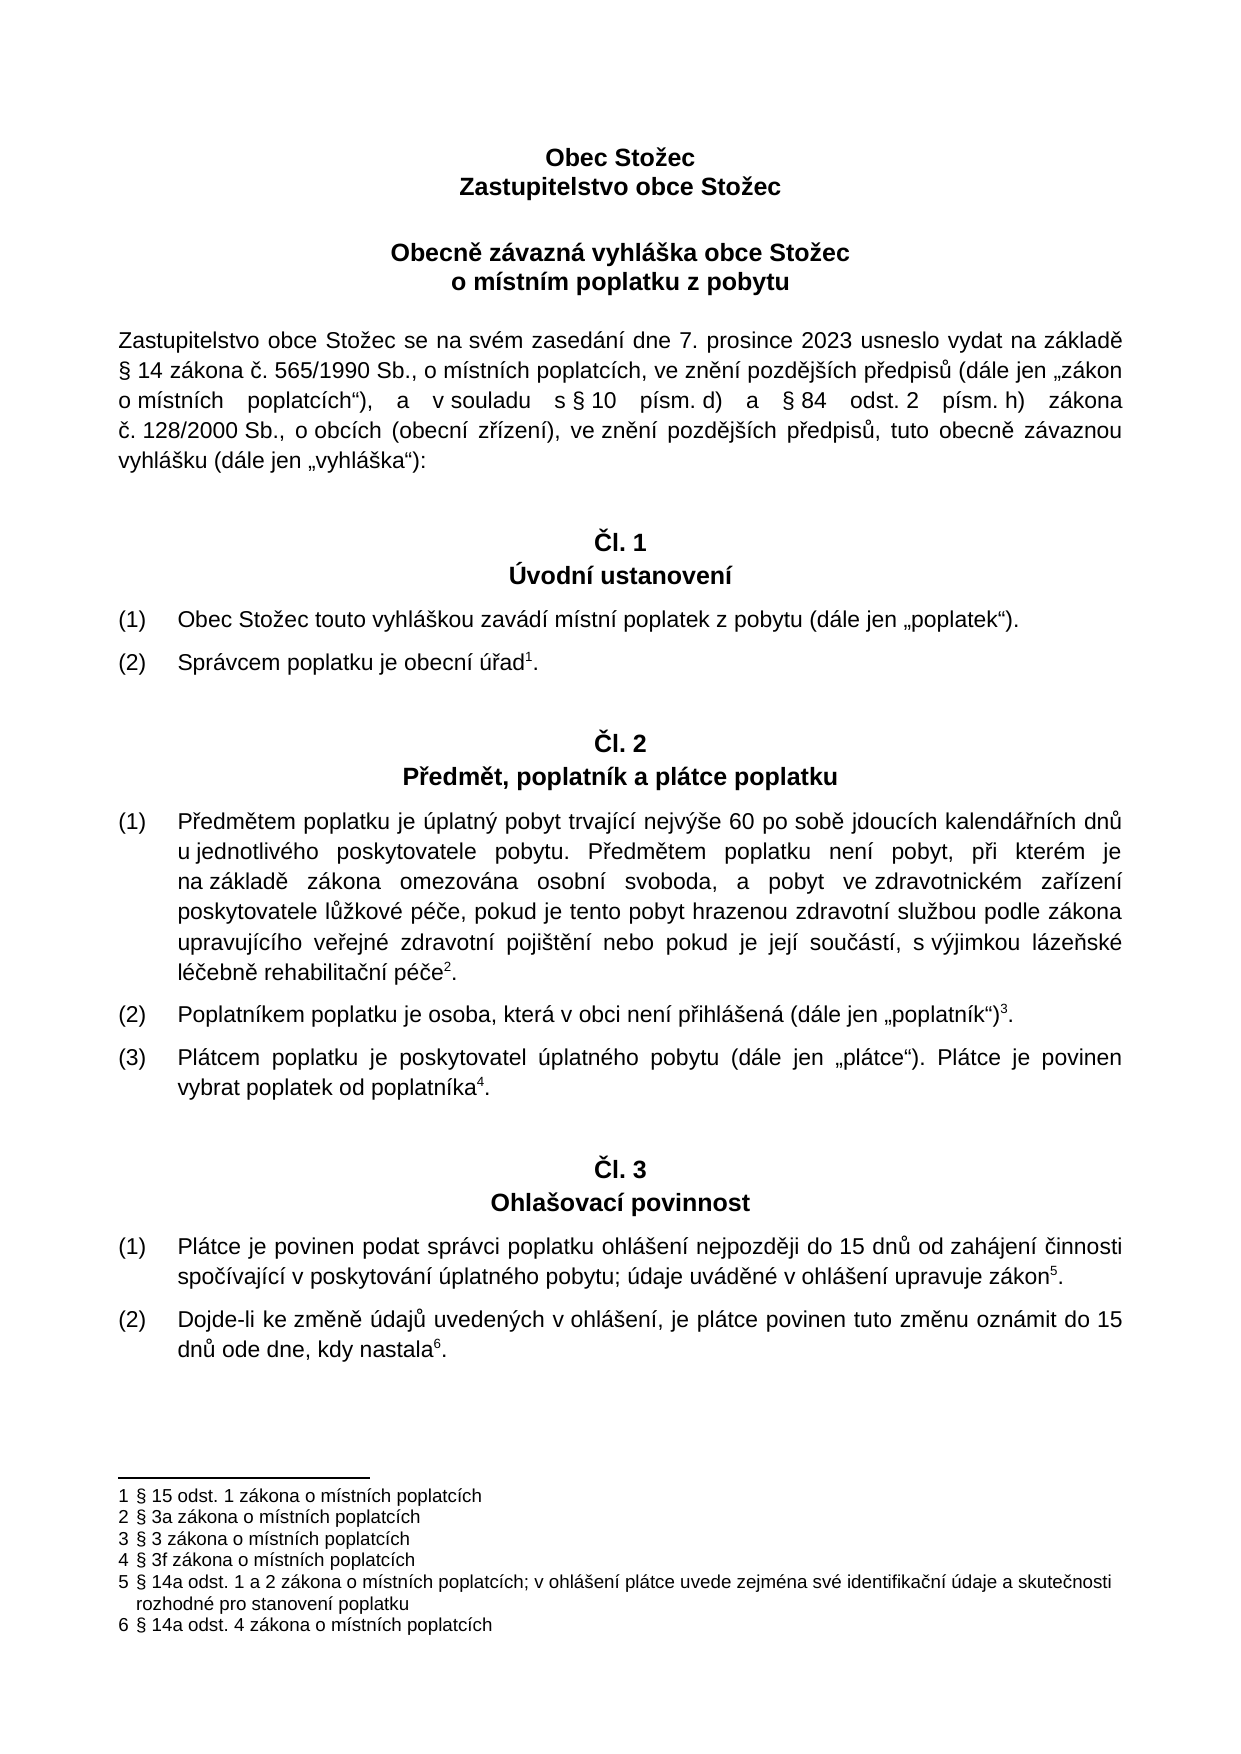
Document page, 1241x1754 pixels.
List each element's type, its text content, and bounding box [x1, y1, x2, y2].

subtitle Čl. 1 Úvodní ustanovení [118, 528, 1122, 589]
list § 15 odst. 1 zákona o místních poplatcích [118, 1484, 1122, 1506]
list § 14a odst. 4 zákona o místních poplatcích [118, 1614, 1122, 1635]
list Plátce je povinen podat správci poplatku ohlášení nejpozději do 15 dnů od zahájení činnosti spočívající v poskytování úplatného pobytu; údaje uváděné v ohlášení upravuje zákon. [118, 1233, 1122, 1290]
list Předmětem poplatku je úplatný pobyt trvající nejvýše 60 po sobě jdoucích kalendářních dnů u jednotlivého poskytovatele pobytu. Předmětem poplatku není pobyt, při kterém je na základě zákona omezována osobní svoboda, a pobyt ve zdravotnickém zařízení poskytovatele lůžkové péče, pokud je tento pobyt hrazenou zdravotní službou podle zákona upravujícího veřejné zdravotní pojištění nebo pokud je její součástí, s výjimkou lázeňské léčebně rehabilitační péče. [118, 808, 1122, 985]
list § 3 zákona o místních poplatcích [118, 1528, 1122, 1549]
list Obec Stožec touto vyhláškou zavádí místní poplatek z pobytu (dále jen „poplatek“). [118, 606, 1122, 633]
subtitle Čl. 2 Předmět, poplatník a plátce poplatku [118, 729, 1122, 791]
list Dojde-li ke změně údajů uvedených v ohlášení, je plátce povinen tuto změnu oznámit do 15 dnů ode dne, kdy nastala. [118, 1306, 1122, 1363]
list § 3f zákona o místních poplatcích [118, 1549, 1122, 1571]
list § 14a odst. 1 a 2 zákona o místních poplatcích; v ohlášení plátce uvede zejména své identifikační údaje a skutečnosti rozhodné pro stanovení poplatku [118, 1571, 1122, 1614]
list Plátcem poplatku je poskytovatel úplatného pobytu (dále jen „plátce“). Plátce je povinen vybrat poplatek od poplatníka. [118, 1044, 1122, 1101]
text Zastupitelstvo obce Stožec se na svém zasedání dne 7. prosince 2023 usneslo vydat na základě § 14 zákona č. 565/1990 Sb., o místních poplatcích, ve znění pozdějších předpisů (dále jen „zákon o místních poplatcích“), a v souladu s § 10 písm. d) a § 84 odst. 2 písm. h) zákona č. 128/2000 Sb., o obcích (obecní zřízení), ve znění pozdějších předpisů, tuto obecně závaznou vyhlášku (dále jen „vyhláška“): [118, 327, 1122, 474]
subtitle Obecně závazná vyhláška obce Stožec o místním poplatku z pobytu [118, 238, 1122, 295]
subtitle Čl. 3 Ohlašovací povinnost [118, 1154, 1122, 1216]
title Obec Stožec Zastupitelstvo obce Stožec [118, 143, 1122, 201]
list Správcem poplatku je obecní úřad. [118, 649, 1122, 675]
list Poplatníkem poplatku je osoba, která v obci není přihlášená (dále jen „poplatník“). [118, 1001, 1122, 1028]
list § 3a zákona o místních poplatcích [118, 1506, 1122, 1528]
